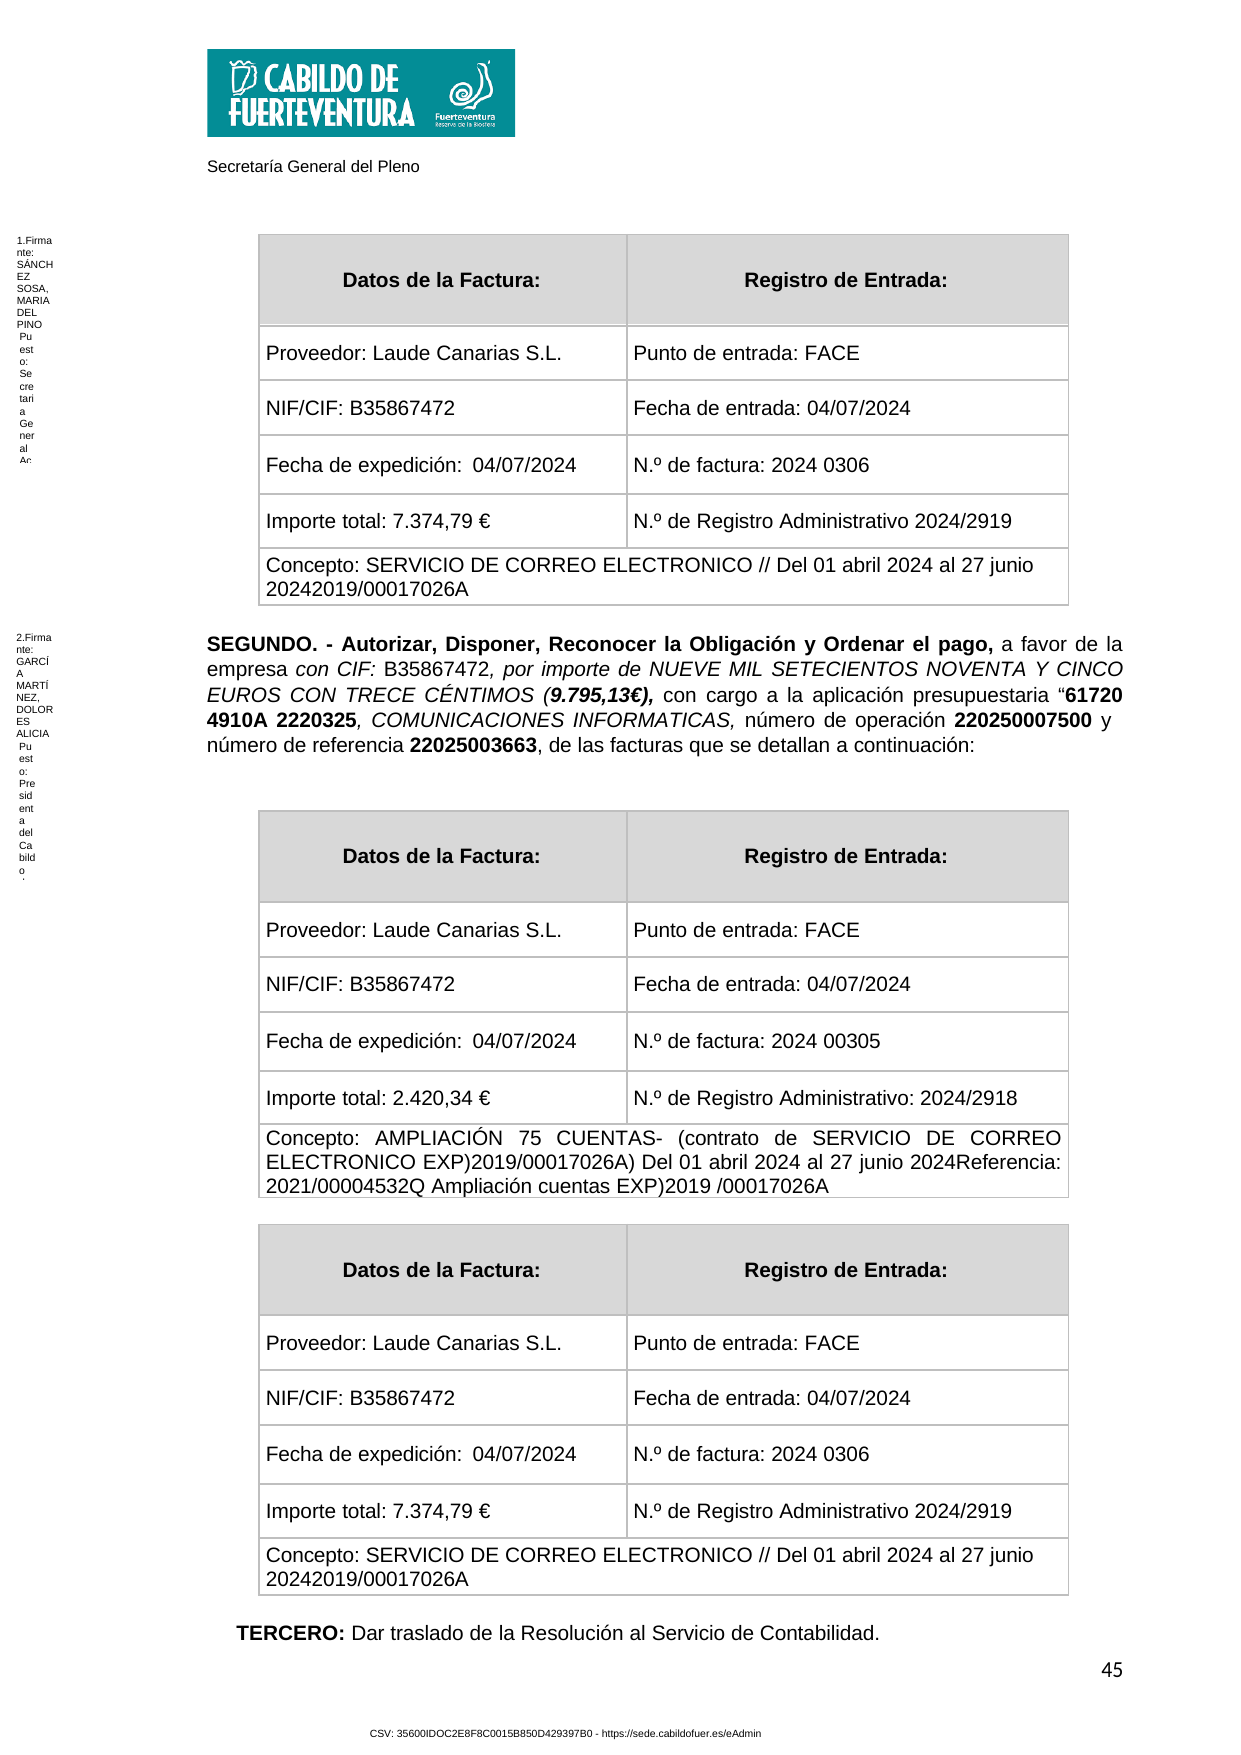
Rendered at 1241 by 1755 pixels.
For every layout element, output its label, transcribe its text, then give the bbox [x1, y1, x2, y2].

text Puesto: Secretaria General Acctal. del Pleno Fecha Firma: 22/08/2025 09:28:22 [19, 331, 37, 463]
table_cell N.º de Registro Administrativo: 2024/2918 [628, 1072, 1068, 1123]
table_header Registro de Entrada: [628, 812, 1068, 901]
table_cell NIF/CIF: B35867472 [260, 958, 626, 1011]
table_cell Importe total: 7.374,79 € [260, 495, 626, 547]
table_cell Importe total: 2.420,34 € [260, 1072, 626, 1123]
table_cell Fecha de entrada: 04/07/2024 [628, 958, 1068, 1011]
table_cell Concepto: SERVICIO DE CORREO ELECTRONICO // Del 01 abril 2024 al 27 junio 20242019/00017026A [260, 1539, 1068, 1594]
table_header Datos de la Factura: [260, 1225, 626, 1314]
text número de referencia 22025003663, de las facturas que se detallan a continuación: [207, 733, 1241, 757]
table_cell Proveedor: Laude Canarias S.L. [260, 1316, 626, 1369]
table_cell Proveedor: Laude Canarias S.L. [260, 903, 626, 956]
table_cell Fecha de entrada: 04/07/2024 [628, 381, 1068, 434]
table_cell Punto de entrada: FACE [628, 903, 1068, 956]
table_cell N.º de factura: 2024 0306 [628, 436, 1068, 493]
table_header Registro de Entrada: [628, 1225, 1068, 1314]
table_cell N.º de Registro Administrativo 2024/2919 [628, 495, 1068, 547]
table_cell Fecha de entrada: 04/07/2024 [628, 1371, 1068, 1424]
table_cell Fecha de expedición: 04/07/2024 [260, 1426, 626, 1483]
table_cell NIF/CIF: B35867472 [260, 1371, 626, 1424]
table_cell N.º de factura: 2024 00305 [628, 1013, 1068, 1070]
table_cell N.º de factura: 2024 0306 [628, 1426, 1068, 1483]
table_cell Punto de entrada: FACE [628, 327, 1068, 379]
table_cell Punto de entrada: FACE [628, 1316, 1068, 1369]
text 1.Firmante: SÁNCHEZ SOSA,MARIA DEL PINO [17, 234, 54, 330]
table_cell Concepto: SERVICIO DE CORREO ELECTRONICO // Del 01 abril 2024 al 27 junio 20242019/00017026A [260, 549, 1068, 604]
table_cell Importe total: 7.374,79 € [260, 1485, 626, 1537]
table_cell Concepto: AMPLIACIÓN 75 CUENTAS- (contrato de SERVICIO DE CORREO ELECTRONICO EXP)2019/00017026A) Del 01 abril 2024 al 27 junio 2024Referencia: 2021/00004532Q Ampliación cuentas EXP)2019 /00017026A [260, 1125, 1068, 1196]
table_header Registro de Entrada: [628, 235, 1068, 324]
table_cell Proveedor: Laude Canarias S.L. [260, 327, 626, 379]
table_cell Fecha de expedición: 04/07/2024 [260, 436, 626, 493]
table_cell Fecha de expedición: 04/07/2024 [260, 1013, 626, 1070]
text SEGUNDO. - Autorizar, Disponer, Reconocer la Obligación y Ordenar el pago, a favor de la empresa con CIF: B35867472, por importe de NUEVE MIL SETECIENTOS NOVENTA Y CINCO EUROS CON TRECE CÉNTIMOS (9.795,13€), con cargo a la aplicación presupuestaria “61720 4910A 2220325, COMUNICACIONES INFORMATICAS, número de operación 220250007500 y [207, 631, 1123, 732]
text Puesto: Presidenta del Cabildo de Fuerteventura Fecha Firma: 22/08/2025 11:50:06 [19, 740, 36, 879]
table_header Datos de la Factura: [260, 235, 626, 324]
table_header Datos de la Factura: [260, 812, 626, 901]
text 2.Firmante: GARCÍA MARTÍNEZ, DOLORES ALICIA [16, 632, 53, 740]
table_cell NIF/CIF: B35867472 [260, 381, 626, 434]
text 45 [207, 1655, 1123, 1683]
text TERCERO: Dar traslado de la Resolución al Servicio de Contabilidad. [236, 1621, 1241, 1645]
table_cell N.º de Registro Administrativo 2024/2919 [628, 1485, 1068, 1537]
